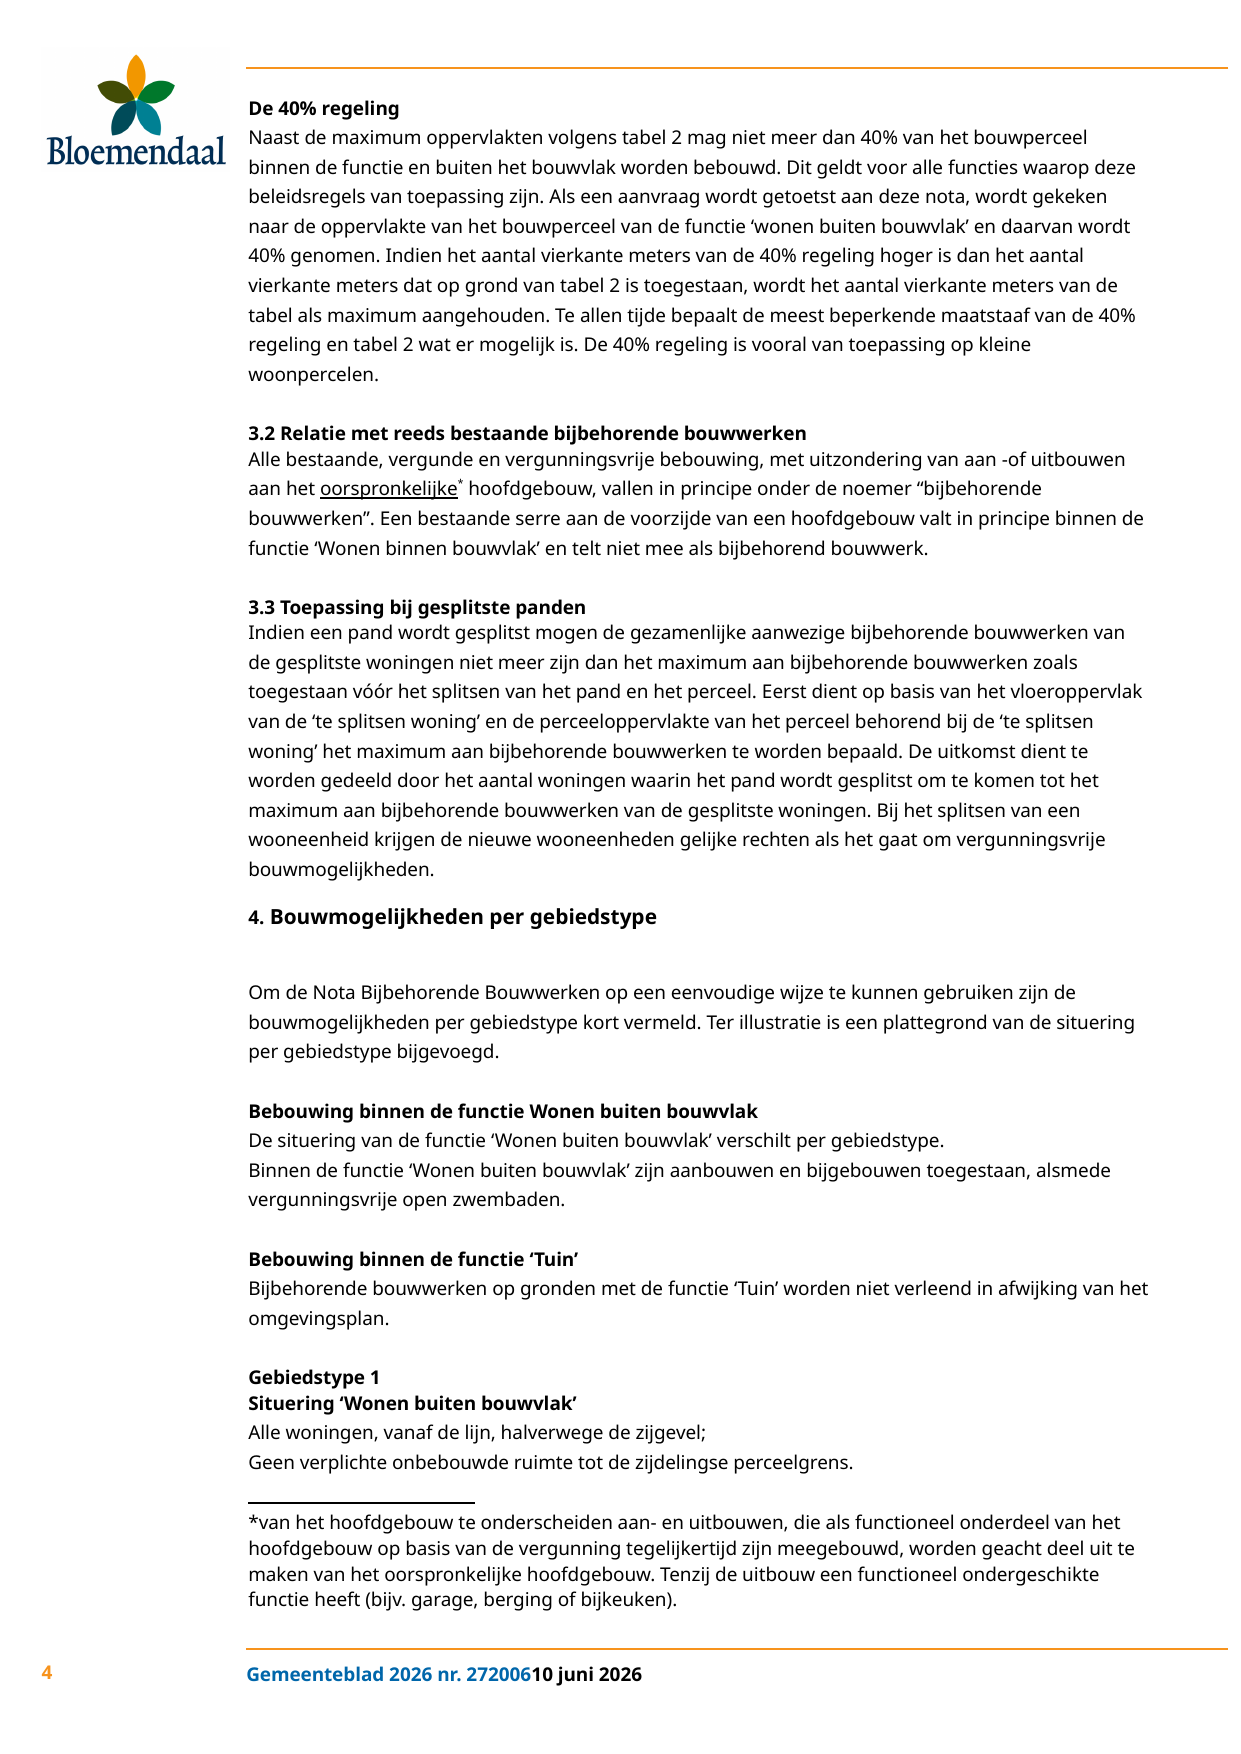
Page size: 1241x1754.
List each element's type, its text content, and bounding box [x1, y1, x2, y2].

text Indien een pand wordt gesplitst mogen de gezamenlijke aanwezige bijbehorende bouwwerken van de gesplitste woningen niet meer zijn dan het maximum aan bijbehorende bouwwerken zoals toegestaan vóór het splitsen van het pand en het perceel. Eerst dient op basis van het vloeroppervlak van de ‘te splitsen woning’ en de perceeloppervlakte van het perceel behorend bij de ‘te splitsen woning’ het maximum aan bijbehorende bouwwerken te worden bepaald. De uitkomst dient te worden gedeeld door het aantal woningen waarin het pand wordt gesplitst om te komen tot het maximum aan bijbehorende bouwwerken van de gesplitste woningen. Bij het splitsen van een wooneenheid krijgen de nieuwe wooneenheden gelijke rechten als het gaat om vergunningsvrije bouwmogelijkheden. [248, 619, 1152, 882]
text Bebouwing binnen de functie ‘Tuin’ [248, 1246, 1152, 1272]
text Geen verplichte onbebouwde ruimte tot de zijdelingse perceelgrens. [248, 1449, 1152, 1475]
text 3.2 Relatie met reeds bestaande bijbehorende bouwwerken [248, 420, 1152, 446]
text 4. Bouwmogelijkheden per gebiedstype [248, 902, 1152, 930]
text Alle woningen, vanaf de lijn, halverwege de zijgevel; [248, 1419, 1152, 1445]
text Om de Nota Bijbehorende Bouwwerken op een eenvoudige wijze te kunnen gebruiken zijn de bouwmogelijkheden per gebiedstype kort vermeld. Ter illustratie is een plattegrond van de situering per gebiedstype bijgevoegd. [248, 979, 1152, 1064]
text Gebiedstype 1 [248, 1364, 1152, 1390]
picture [41, 47, 231, 172]
text Binnen de functie ‘Wonen buiten bouwvlak’ zijn aanbouwen en bijgebouwen toegestaan, alsmede vergunningsvrije open zwembaden. [248, 1157, 1152, 1212]
text Alle bestaande, vergunde en vergunningsvrije bebouwing, met uitzondering van aan -of uitbouwen aan het oorspronkelijke hoofdgebouw, vallen in principe onder de noemer “bijbehorende bouwwerken”. Een bestaande serre aan de voorzijde van een hoofdgebouw valt in principe binnen de functie ‘Wonen binnen bouwvlak’ en telt niet mee als bijbehorend bouwwerk. [248, 446, 1152, 560]
text van het hoofdgebouw te onderscheiden aan- en uitbouwen, die als functioneel onderdeel van het hoofdgebouw op basis van de vergunning tegelijkertijd zijn meegebouwd, worden geacht deel uit te maken van het oorspronkelijke hoofdgebouw. Tenzij de uitbouw een functioneel ondergeschikte functie heeft (bijv. garage, berging of bijkeuken). [248, 1509, 1152, 1612]
text Situering ‘Wonen buiten bouwvlak’ [248, 1390, 1152, 1416]
text De 40% regeling [248, 95, 1152, 121]
text De situering van de functie ‘Wonen buiten bouwvlak’ verschilt per gebiedstype. [248, 1127, 1152, 1153]
text Bijbehorende bouwwerken op gronden met de functie ‘Tuin’ worden niet verleend in afwijking van het omgevingsplan. [248, 1275, 1152, 1331]
text Naast de maximum oppervlakten volgens tabel 2 mag niet meer dan 40% van het bouwperceel binnen de functie en buiten het bouwvlak worden bebouwd. Dit geldt voor alle functies waarop deze beleidsregels van toepassing zijn. Als een aanvraag wordt getoetst aan deze nota, wordt gekeken naar de oppervlakte van het bouwperceel van de functie ‘wonen buiten bouwvlak’ en daarvan wordt 40% genomen. Indien het aantal vierkante meters van de 40% regeling hoger is dan het aantal vierkante meters dat op grond van tabel 2 is toegestaan, wordt het aantal vierkante meters van de tabel als maximum aangehouden. Te allen tijde bepaalt de meest beperkende maatstaaf van de 40% regeling en tabel 2 wat er mogelijk is. De 40% regeling is vooral van toepassing op kleine woonpercelen. [248, 124, 1152, 387]
text Bebouwing binnen de functie Wonen buiten bouwvlak [248, 1098, 1152, 1124]
text 3.3 Toepassing bij gesplitste panden [248, 594, 1152, 619]
